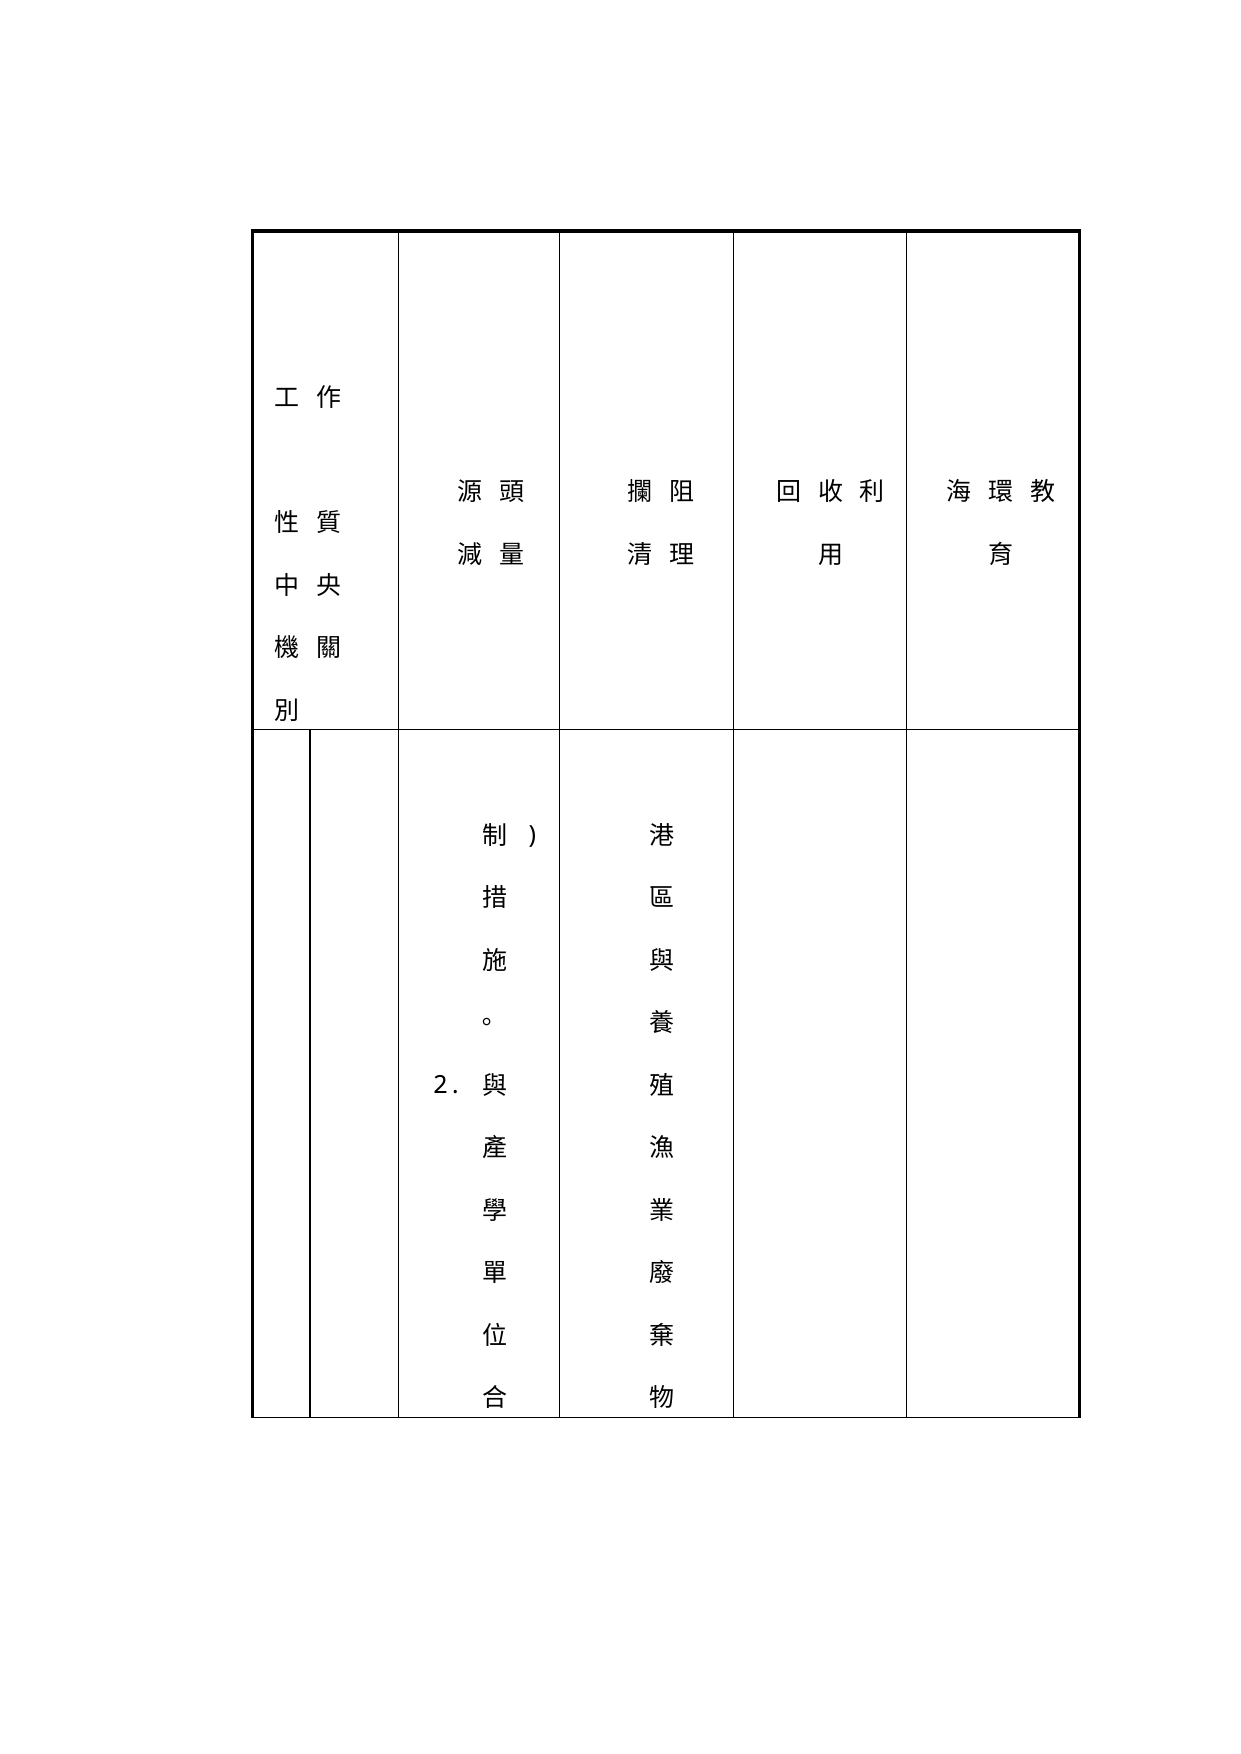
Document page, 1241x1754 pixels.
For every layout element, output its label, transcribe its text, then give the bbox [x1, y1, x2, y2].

table_header 海環教育 [907, 233, 1078, 729]
table_cell [907, 730, 1078, 1417]
table_cell 推動刺網漁業漁具標示(實名制)措施。 與產學單位合作研發改良式浮具並補助漁民使用等。 [399, 730, 559, 1417]
table_cell [311, 730, 398, 1417]
table_header 攔阻清理 [560, 233, 733, 729]
table_header 工作 性質 中央 機關別 [254, 233, 398, 729]
table_header 回收利用 [734, 233, 906, 729]
table_cell [254, 730, 309, 1417]
table_header 源頭減量 [399, 233, 559, 729]
table_cell [734, 730, 906, 1417]
table_cell 推動漁港港區環境維護。 漁港港區與養殖漁業廢棄物暫置區之設置等。 [560, 730, 733, 1417]
